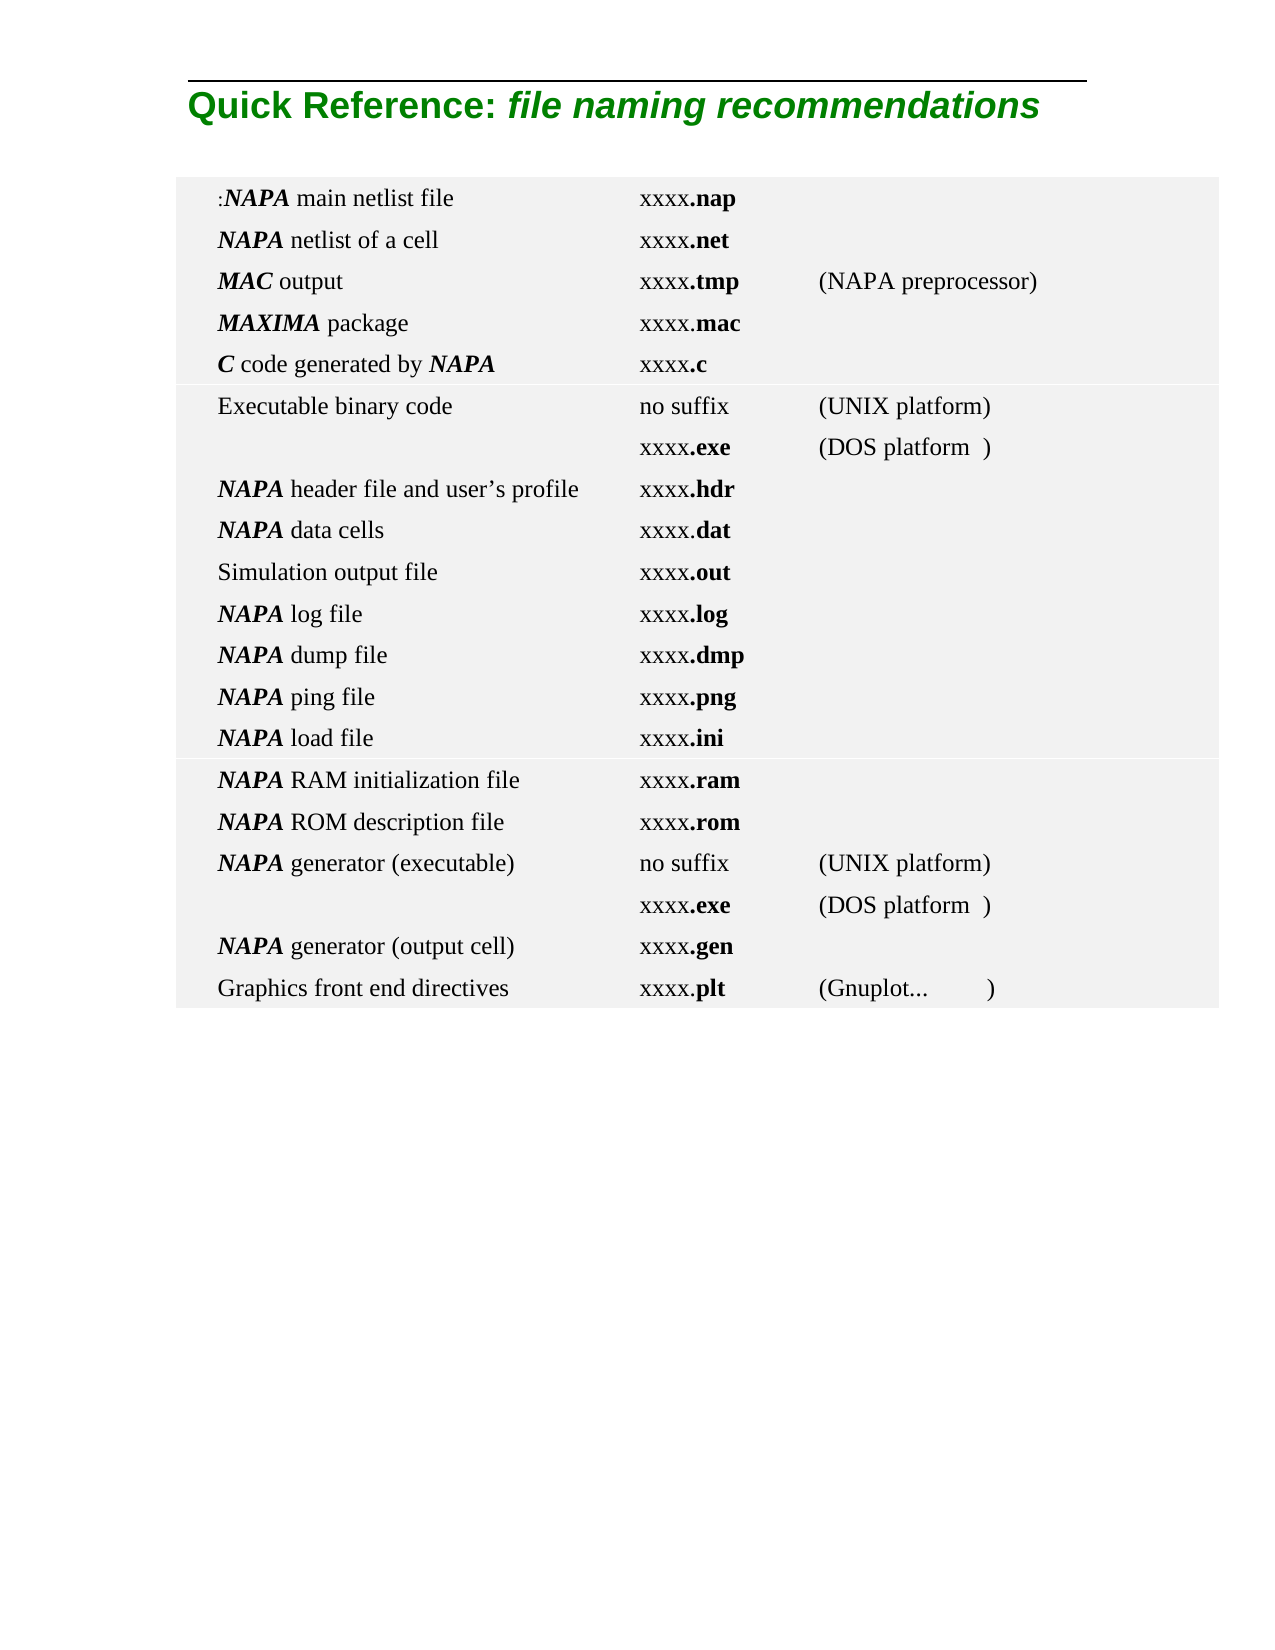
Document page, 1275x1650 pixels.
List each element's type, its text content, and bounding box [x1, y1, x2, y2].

table_cell xxxx.net [598, 218, 777, 260]
table_cell (DOS platform ) [777, 883, 1219, 925]
table_cell xxxx.hdr [598, 468, 777, 509]
table_cell NAPA ROM description file [176, 800, 598, 842]
table_cell [777, 551, 1219, 592]
table_cell (DOS platform ) [777, 426, 1219, 468]
table_cell [176, 883, 598, 925]
table_cell [777, 717, 1219, 758]
table_cell NAPA generator (output cell) [176, 925, 598, 966]
table_cell [777, 759, 1219, 800]
table_cell [176, 426, 598, 468]
table_cell no suffix [598, 842, 777, 883]
table_cell [777, 634, 1219, 675]
table_cell (UNIX platform) [777, 842, 1219, 883]
table_header :NAPA main netlist file [176, 177, 598, 218]
table_cell xxxx.png [598, 675, 777, 717]
table_cell [777, 925, 1219, 966]
table_cell xxxx.c [598, 343, 777, 384]
table_cell xxxx.ini [598, 717, 777, 758]
table_cell [777, 800, 1219, 842]
table_cell xxxx.mac [598, 301, 777, 343]
table_cell C code generated by NAPA [176, 343, 598, 384]
table_cell xxxx.log [598, 592, 777, 634]
table_cell xxxx.exe [598, 883, 777, 925]
table_cell Simulation output file [176, 551, 598, 592]
table_cell xxxx.gen [598, 925, 777, 966]
table_cell Graphics front end directives [176, 966, 598, 1008]
table_cell NAPA generator (executable) [176, 842, 598, 883]
table_cell xxxx.rom [598, 800, 777, 842]
table_cell NAPA RAM initialization file [176, 759, 598, 800]
table_cell [777, 218, 1219, 260]
table_cell [777, 509, 1219, 551]
table_cell [777, 343, 1219, 384]
table_cell [777, 675, 1219, 717]
table_cell MAXIMA package [176, 301, 598, 343]
table_cell NAPA header file and user’s profile [176, 468, 598, 509]
table_cell (UNIX platform) [777, 385, 1219, 426]
table_header [777, 177, 1219, 218]
table_cell [777, 301, 1219, 343]
table_header xxxx.nap [598, 177, 777, 218]
table_cell NAPA ping file [176, 675, 598, 717]
table_cell NAPA log file [176, 592, 598, 634]
table_cell xxxx.plt [598, 966, 777, 1008]
table_cell xxxx.ram [598, 759, 777, 800]
table_cell NAPA load file [176, 717, 598, 758]
table_cell [777, 468, 1219, 509]
subtitle Quick Reference: file naming recommendations [187, 81, 1087, 127]
table_cell MAC output [176, 260, 598, 301]
table_cell xxxx.exe [598, 426, 777, 468]
table_cell Executable binary code [176, 385, 598, 426]
table_cell NAPA netlist of a cell [176, 218, 598, 260]
table_cell NAPA dump file [176, 634, 598, 675]
table_cell (NAPA preprocessor) [777, 260, 1219, 301]
table_cell (Gnuplot... ) [777, 966, 1219, 1008]
table_cell NAPA data cells [176, 509, 598, 551]
table_cell xxxx.tmp [598, 260, 777, 301]
table_cell xxxx.out [598, 551, 777, 592]
table_cell [777, 592, 1219, 634]
table_cell xxxx.dat [598, 509, 777, 551]
table_cell no suffix [598, 385, 777, 426]
table_cell xxxx.dmp [598, 634, 777, 675]
